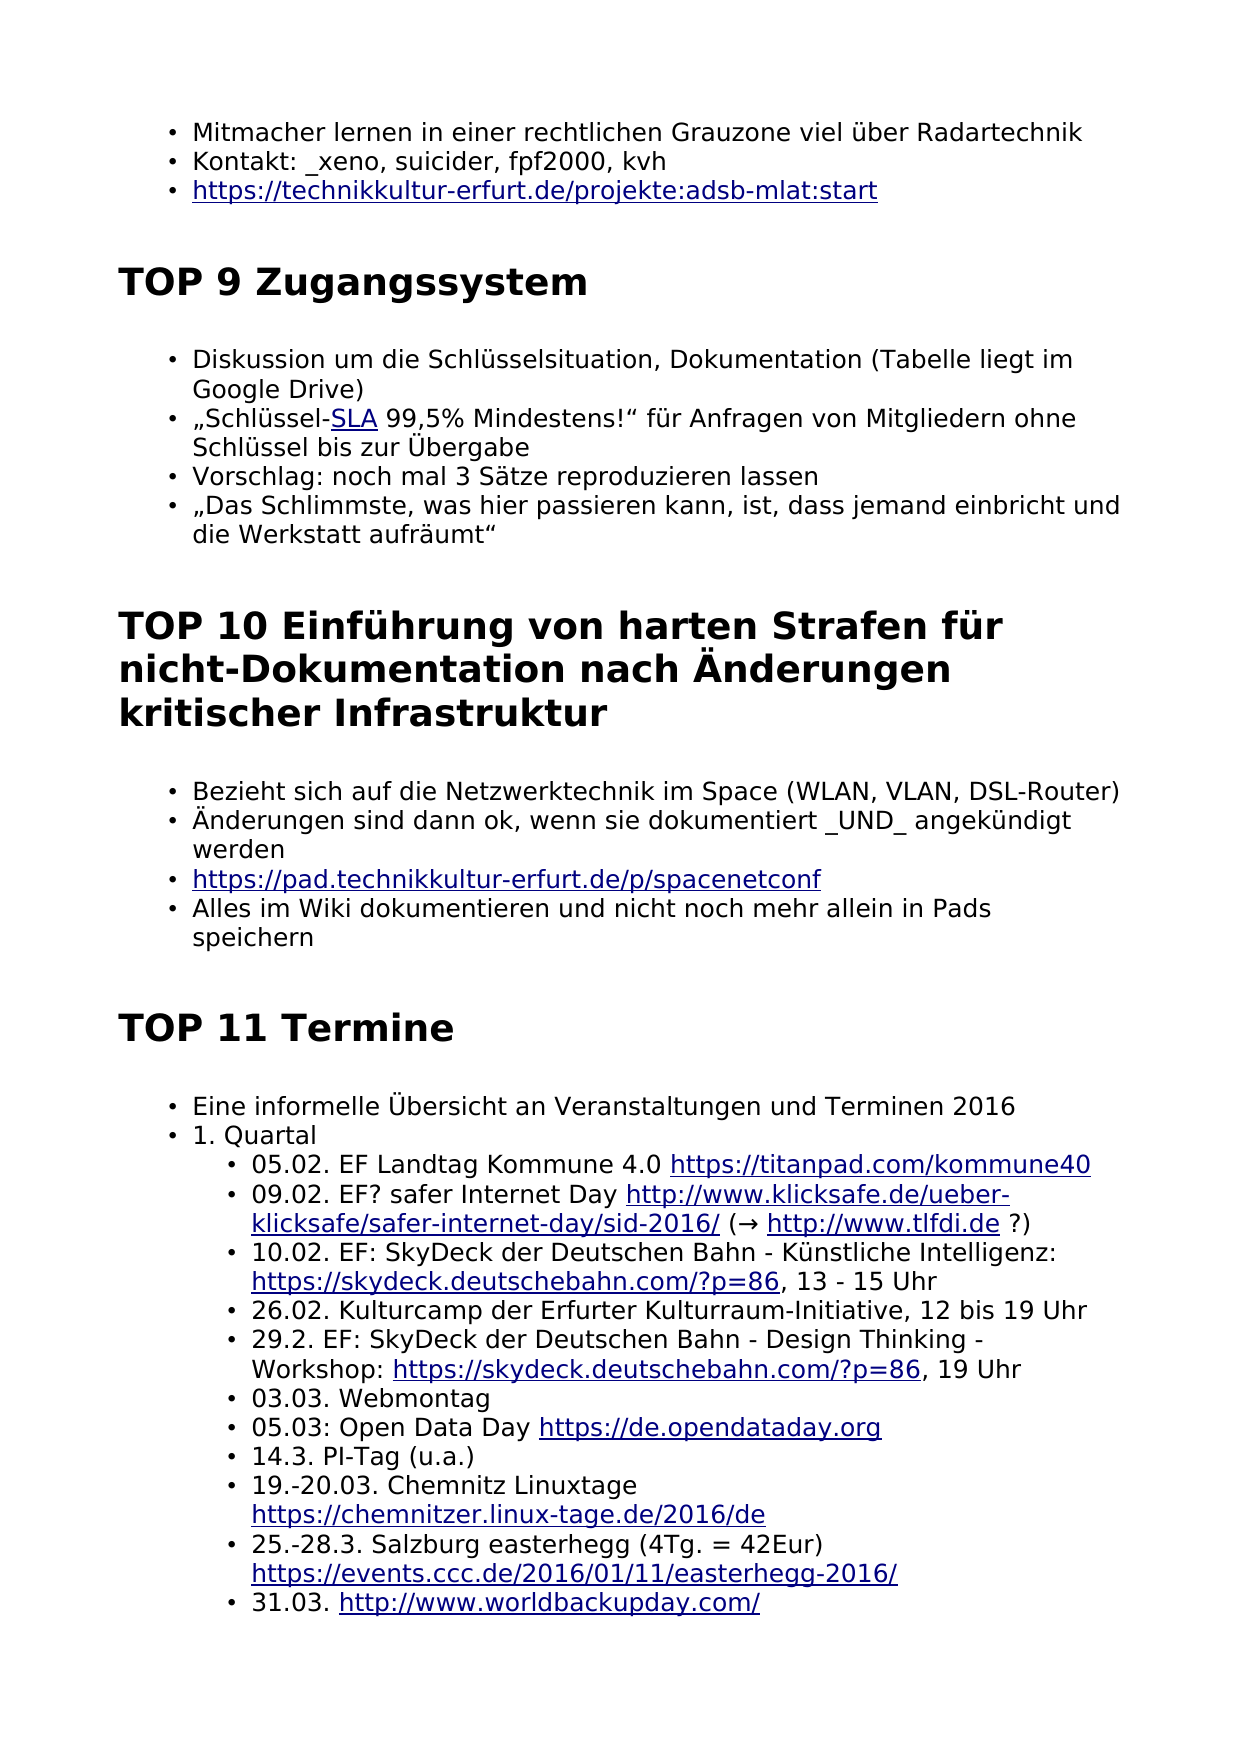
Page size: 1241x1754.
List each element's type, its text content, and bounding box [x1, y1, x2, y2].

list https://pad.technikkultur-erfurt.de/p/spacenetconf [177, 865, 1122, 894]
subtitle TOP 10 Einführung von harten Strafen für nicht-Dokumentation nach Änderungen kritischer Infrastruktur [118, 604, 1122, 735]
list „Das Schlimmste, was hier passieren kann, ist, dass jemand einbricht und die Werkstatt aufräumt“ [177, 492, 1122, 550]
list 05.03: Open Data Day https://de.opendataday.org [236, 1413, 1122, 1442]
list Änderungen sind dann ok, wenn sie dokumentiert _UND_ angekündigt werden [177, 806, 1122, 865]
list 09.02. EF? safer Internet Day http://www.klicksafe.de/ueber-klicksafe/safer-internet-day/sid-2016/ (→ http://www.tlfdi.de ?) [236, 1180, 1122, 1238]
list 03.03. Webmontag [236, 1384, 1122, 1413]
list Vorschlag: noch mal 3 Sätze reproduzieren lassen [177, 462, 1122, 492]
list 26.02. Kulturcamp der Erfurter Kulturraum-Initiative, 12 bis 19 Uhr [236, 1297, 1122, 1326]
list Eine informelle Übersicht an Veranstaltungen und Terminen 2016 [177, 1092, 1122, 1122]
list Kontakt: _xeno, suicider, fpf2000, kvh [177, 147, 1122, 176]
list 25.-28.3. Salzburg easterhegg (4Tg. = 42Eur) https://events.ccc.de/2016/01/11/easterhegg-2016/ [236, 1530, 1122, 1588]
list 05.02. EF Landtag Kommune 4.0 https://titanpad.com/kommune40 [236, 1151, 1122, 1180]
list Diskussion um die Schlüsselsituation, Dokumentation (Tabelle liegt im Google Drive) [177, 346, 1122, 404]
list 1. Quartal [177, 1122, 1122, 1151]
list Bezieht sich auf die Netzwerktechnik im Space (WLAN, VLAN, DSL-Router) [177, 777, 1122, 806]
list Mitmacher lernen in einer rechtlichen Grauzone viel über Radartechnik [177, 118, 1122, 147]
list 14.3. PI-Tag (u.a.) [236, 1442, 1122, 1472]
list https://technikkultur-erfurt.de/projekte:adsb-mlat:start [177, 176, 1122, 206]
list 31.03. http://www.worldbackupday.com/ [236, 1588, 1122, 1617]
subtitle TOP 11 Termine [118, 1007, 1122, 1050]
list 29.2. EF: SkyDeck der Deutschen Bahn - Design Thinking - Workshop: https://skydeck.deutschebahn.com/?p=86, 19 Uhr [236, 1326, 1122, 1384]
list 10.02. EF: SkyDeck der Deutschen Bahn - Künstliche Intelligenz: https://skydeck.deutschebahn.com/?p=86, 13 - 15 Uhr [236, 1238, 1122, 1297]
list „Schlüssel-SLA 99,5% Mindestens!“ für Anfragen von Mitgliedern ohne Schlüssel bis zur Übergabe [177, 404, 1122, 462]
subtitle TOP 9 Zugangssystem [118, 260, 1122, 304]
list 19.-20.03. Chemnitz Linuxtage https://chemnitzer.linux-tage.de/2016/de [236, 1472, 1122, 1530]
list Alles im Wiki dokumentieren und nicht noch mehr allein in Pads speichern [177, 894, 1122, 952]
